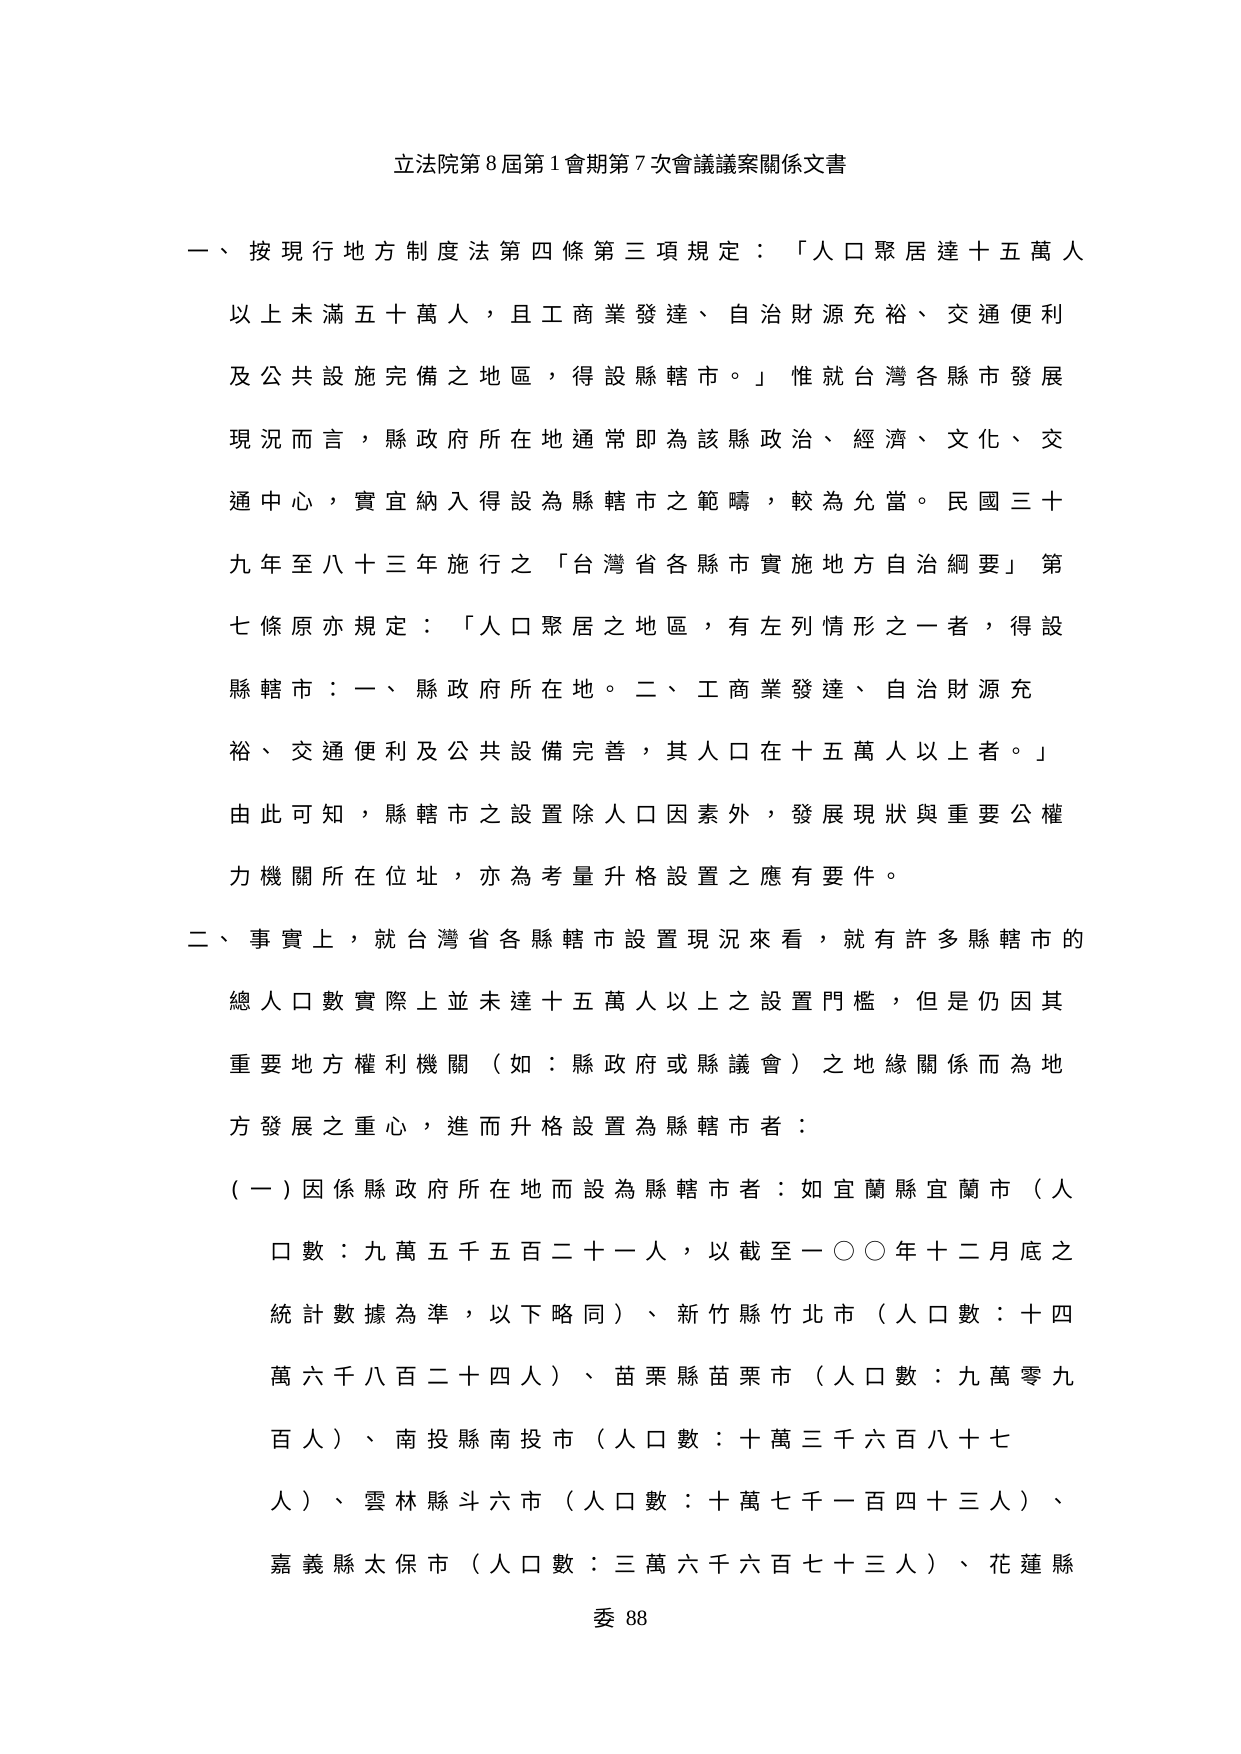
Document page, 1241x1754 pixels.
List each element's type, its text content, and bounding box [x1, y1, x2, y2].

text (一)因係縣政府所在地而設為縣轄市者：如宜蘭縣宜蘭市（人口數：九萬五千五百二十一人，以截至一○○年十二月底之統計數據為準，以下略同）、新竹縣竹北市（人口數：十四萬六千八百二十四人）、苗栗縣苗栗市（人口數：九萬零九百人）、南投縣南投市（人口數：十萬三千六百八十七人）、雲林縣斗六市（人口數：十萬七千一百四十三人）、嘉義縣太保市（人口數：三萬六千六百七十三人）、花蓮縣 [217, 1156, 1089, 1594]
text 一、按現行地方制度法第四條第三項規定：「人口聚居達十五萬人以上未滿五十萬人，且工商業發達、自治財源充裕、交通便利及公共設施完備之地區，得設縣轄市。」惟就台灣各縣市發展現況而言，縣政府所在地通常即為該縣政治、經濟、文化、交通中心，實宜納入得設為縣轄市之範疇，較為允當。民國三十九年至八十三年施行之「台灣省各縣市實施地方自治綱要」第七條原亦規定：「人口聚居之地區，有左列情形之一者，得設縣轄市：一、縣政府所在地。二、工商業發達、自治財源充裕、交通便利及公共設備完善，其人口在十五萬人以上者。」由此可知，縣轄市之設置除人口因素外，發展現狀與重要公權力機關所在位址，亦為考量升格設置之應有要件。 [173, 219, 1089, 906]
text 二、事實上，就台灣省各縣轄市設置現況來看，就有許多縣轄市的總人口數實際上並未達十五萬人以上之設置門檻，但是仍因其重要地方權利機關（如：縣政府或縣議會）之地緣關係而為地方發展之重心，進而升格設置為縣轄市者： [173, 906, 1089, 1156]
